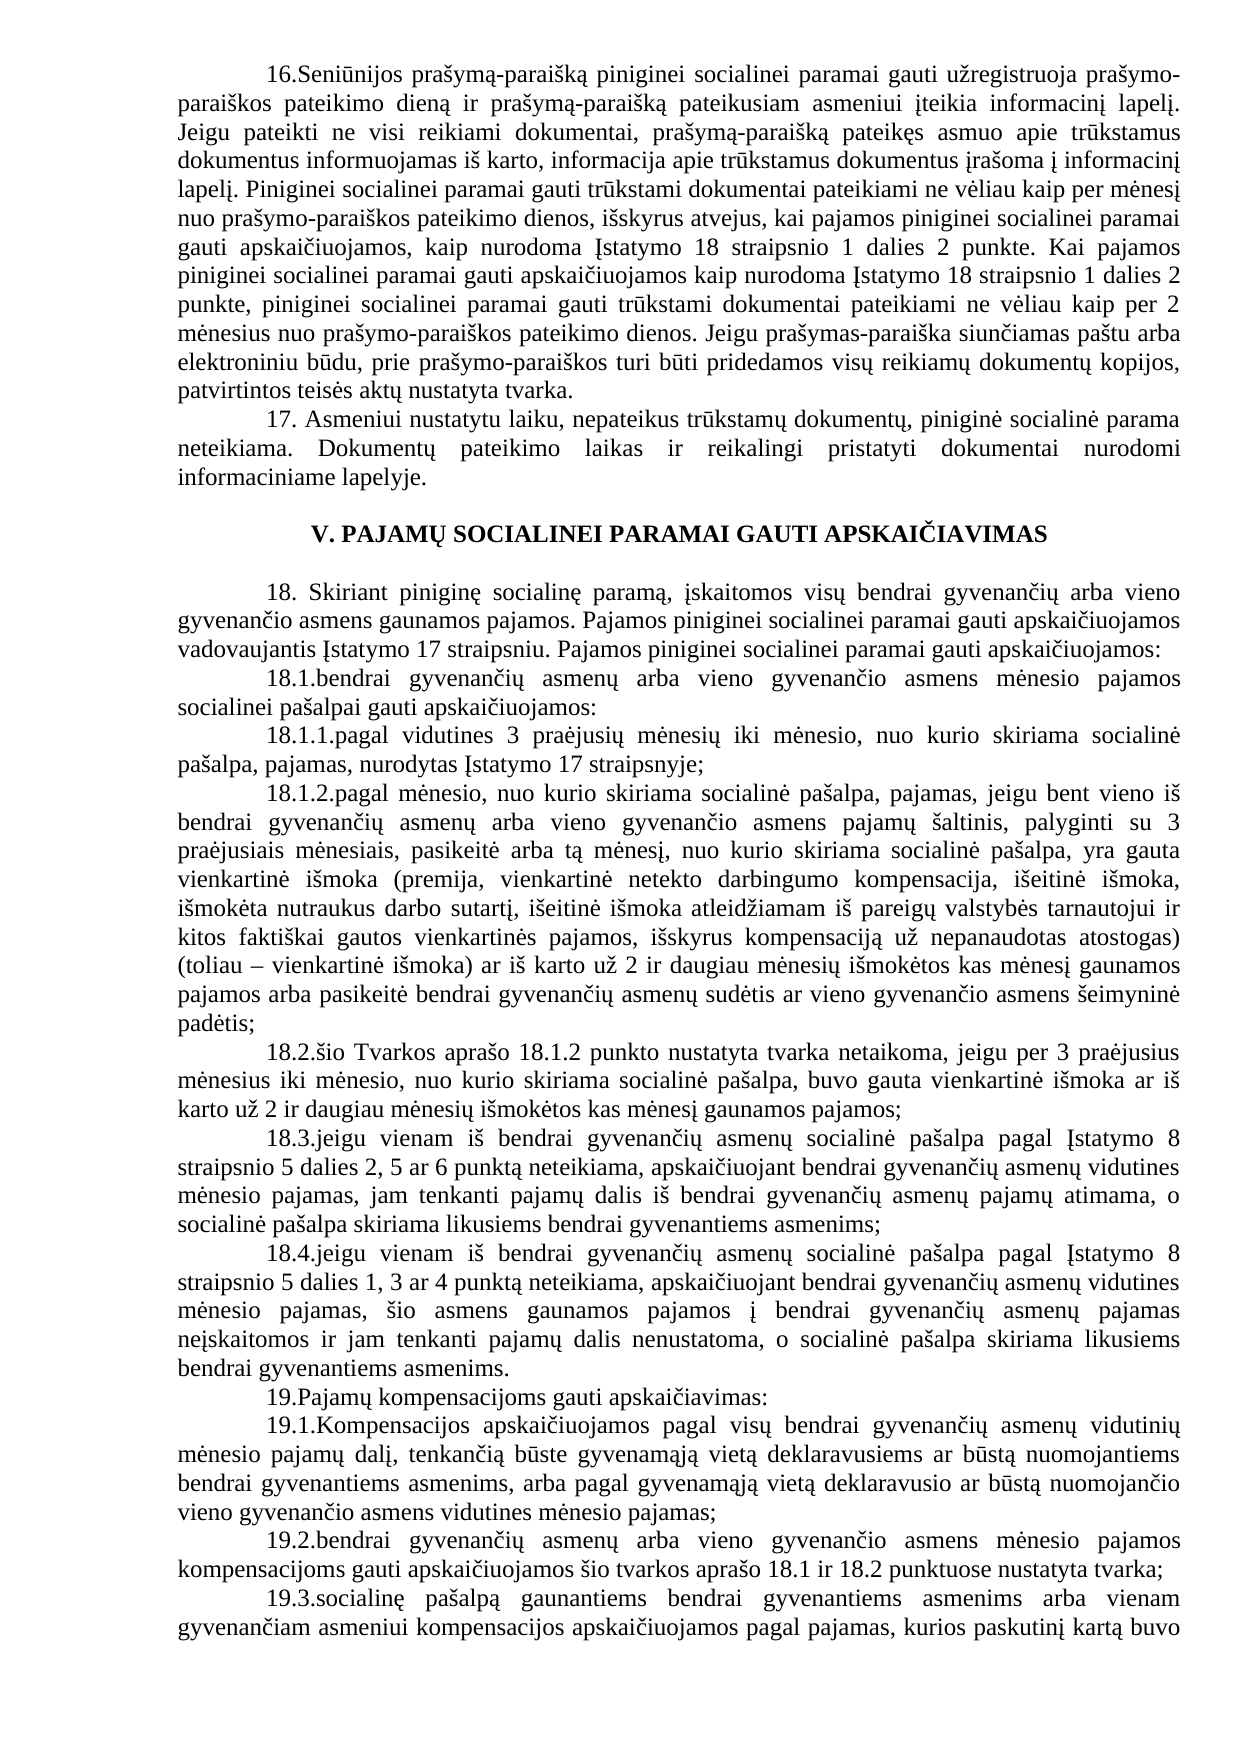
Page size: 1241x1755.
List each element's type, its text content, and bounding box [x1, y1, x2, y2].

text 16.Seniūnijos prašymą-paraišką piniginei socialinei paramai gauti užregistruoja prašymo-paraiškos pateikimo dieną ir prašymą-paraišką pateikusiam asmeniui įteikia informacinį lapelį. Jeigu pateikti ne visi reikiami dokumentai, prašymą-paraišką pateikęs asmuo apie trūkstamus dokumentus informuojamas iš karto, informacija apie trūkstamus dokumentus įrašoma į informacinį lapelį. Piniginei socialinei paramai gauti trūkstami dokumentai pateikiami ne vėliau kaip per mėnesį nuo prašymo-paraiškos pateikimo dienos, išskyrus atvejus, kai pajamos piniginei socialinei paramai gauti apskaičiuojamos, kaip nurodoma Įstatymo 18 straipsnio 1 dalies 2 punkte. Kai pajamos piniginei socialinei paramai gauti apskaičiuojamos kaip nurodoma Įstatymo 18 straipsnio 1 dalies 2 punkte, piniginei socialinei paramai gauti trūkstami dokumentai pateikiami ne vėliau kaip per 2 mėnesius nuo prašymo-paraiškos pateikimo dienos. Jeigu prašymas-paraiška siunčiamas paštu arba elektroniniu būdu, prie prašymo-paraiškos turi būti pridedamos visų reikiamų dokumentų kopijos, patvirtintos teisės aktų nustatyta tvarka. [177, 59, 1181, 404]
text 19.1.Kompensacijos apskaičiuojamos pagal visų bendrai gyvenančių asmenų vidutinių mėnesio pajamų dalį, tenkančią būste gyvenamąją vietą deklaravusiems ar būstą nuomojantiems bendrai gyvenantiems asmenims, arba pagal gyvenamąją vietą deklaravusio ar būstą nuomojančio vieno gyvenančio asmens vidutines mėnesio pajamas; [177, 1410, 1181, 1525]
text 18.1.2.pagal mėnesio, nuo kurio skiriama socialinė pašalpa, pajamas, jeigu bent vieno iš bendrai gyvenančių asmenų arba vieno gyvenančio asmens pajamų šaltinis, palyginti su 3 praėjusiais mėnesiais, pasikeitė arba tą mėnesį, nuo kurio skiriama socialinė pašalpa, yra gauta vienkartinė išmoka (premija, vienkartinė netekto darbingumo kompensacija, išeitinė išmoka, išmokėta nutraukus darbo sutartį, išeitinė išmoka atleidžiamam iš pareigų valstybės tarnautojui ir kitos faktiškai gautos vienkartinės pajamos, išskyrus kompensaciją už nepanaudotas atostogas) (toliau – vienkartinė išmoka) ar iš karto už 2 ir daugiau mėnesių išmokėtos kas mėnesį gaunamos pajamos arba pasikeitė bendrai gyvenančių asmenų sudėtis ar vieno gyvenančio asmens šeimyninė padėtis; [177, 778, 1181, 1037]
text 17. Asmeniui nustatytu laiku, nepateikus trūkstamų dokumentų, piniginė socialinė parama neteikiama. Dokumentų pateikimo laikas ir reikalingi pristatyti dokumentai nurodomi informaciniame lapelyje. [177, 404, 1181, 490]
text 18.2.šio Tvarkos aprašo 18.1.2 punkto nustatyta tvarka netaikoma, jeigu per 3 praėjusius mėnesius iki mėnesio, nuo kurio skiriama socialinė pašalpa, buvo gauta vienkartinė išmoka ar iš karto už 2 ir daugiau mėnesių išmokėtos kas mėnesį gaunamos pajamos; [177, 1037, 1181, 1123]
text V. PAJAMŲ SOCIALINEI PARAMAI GAUTI APSKAIČIAVIMAS [177, 519, 1181, 548]
text 18.3.jeigu vienam iš bendrai gyvenančių asmenų socialinė pašalpa pagal Įstatymo 8 straipsnio 5 dalies 2, 5 ar 6 punktą neteikiama, apskaičiuojant bendrai gyvenančių asmenų vidutines mėnesio pajamas, jam tenkanti pajamų dalis iš bendrai gyvenančių asmenų pajamų atimama, o socialinė pašalpa skiriama likusiems bendrai gyvenantiems asmenims; [177, 1123, 1181, 1238]
text 19.Pajamų kompensacijoms gauti apskaičiavimas: [177, 1382, 1181, 1410]
text 18.4.jeigu vienam iš bendrai gyvenančių asmenų socialinė pašalpa pagal Įstatymo 8 straipsnio 5 dalies 1, 3 ar 4 punktą neteikiama, apskaičiuojant bendrai gyvenančių asmenų vidutines mėnesio pajamas, šio asmens gaunamos pajamos į bendrai gyvenančių asmenų pajamas neįskaitomos ir jam tenkanti pajamų dalis nenustatoma, o socialinė pašalpa skiriama likusiems bendrai gyvenantiems asmenims. [177, 1238, 1181, 1382]
text 19.2.bendrai gyvenančių asmenų arba vieno gyvenančio asmens mėnesio pajamos kompensacijoms gauti apskaičiuojamos šio tvarkos aprašo 18.1 ir 18.2 punktuose nustatyta tvarka; [177, 1525, 1181, 1583]
text 19.3.socialinę pašalpą gaunantiems bendrai gyvenantiems asmenims arba vienam gyvenančiam asmeniui kompensacijos apskaičiuojamos pagal pajamas, kurios paskutinį kartą buvo [177, 1583, 1181, 1640]
text 18. Skiriant piniginę socialinę paramą, įskaitomos visų bendrai gyvenančių arba vieno gyvenančio asmens gaunamos pajamos. Pajamos piniginei socialinei paramai gauti apskaičiuojamos vadovaujantis Įstatymo 17 straipsniu. Pajamos piniginei socialinei paramai gauti apskaičiuojamos: [177, 577, 1181, 663]
text 18.1.1.pagal vidutines 3 praėjusių mėnesių iki mėnesio, nuo kurio skiriama socialinė pašalpa, pajamas, nurodytas Įstatymo 17 straipsnyje; [177, 720, 1181, 778]
text 18.1.bendrai gyvenančių asmenų arba vieno gyvenančio asmens mėnesio pajamos socialinei pašalpai gauti apskaičiuojamos: [177, 663, 1181, 720]
